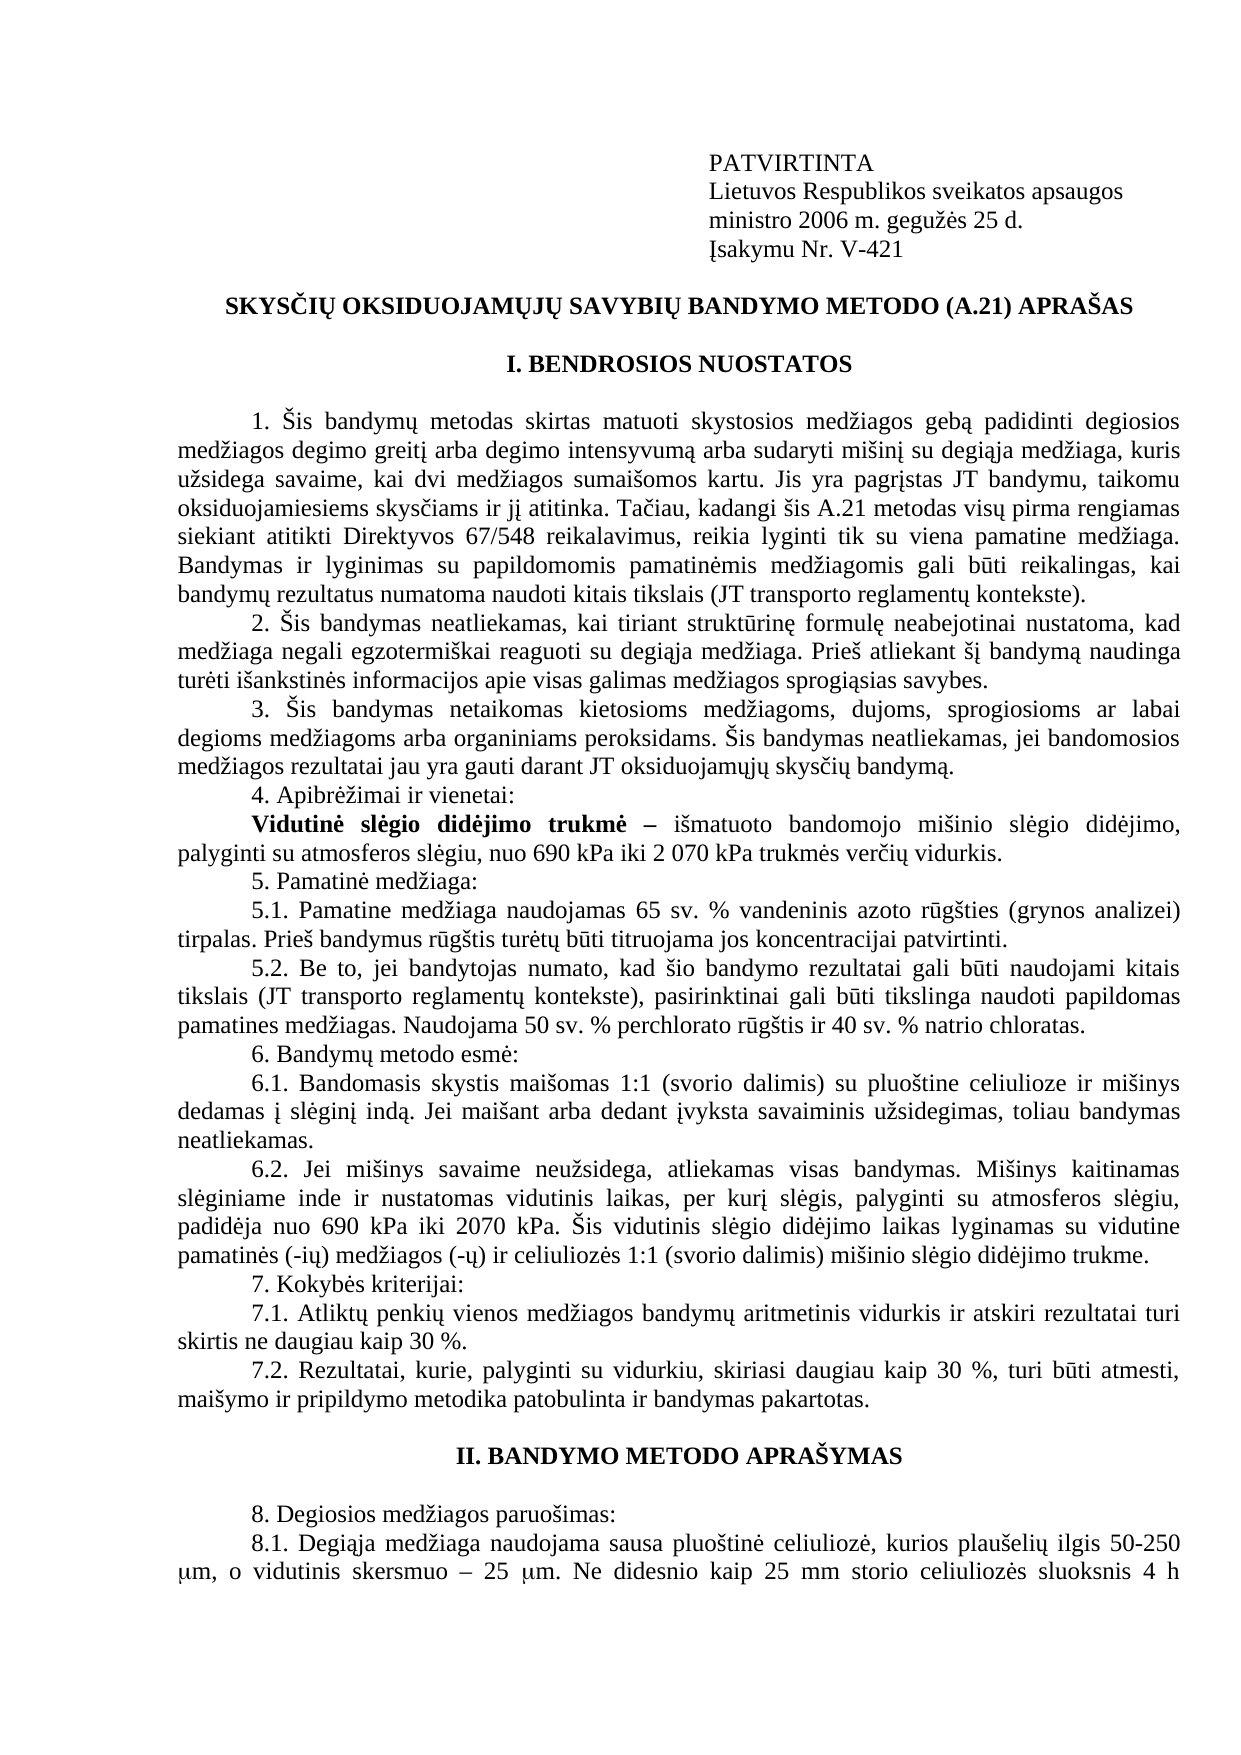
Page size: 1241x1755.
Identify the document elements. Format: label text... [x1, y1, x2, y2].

text 6. Bandymų metodo esmė: [177, 1039, 1181, 1068]
text 7.2. Rezultatai, kurie, palyginti su vidurkiu, skiriasi daugiau kaip 30 %, turi būti atmesti, maišymo ir pripildymo metodika patobulinta ir bandymas pakartotas. [177, 1355, 1181, 1413]
text I. BENDROSIOS NUOSTATOS [177, 349, 1181, 378]
text Lietuvos Respublikos sveikatos apsaugos [177, 176, 1181, 205]
text 6.1. Bandomasis skystis maišomas 1:1 (svorio dalimis) su pluoštine celiulioze ir mišinys dedamas į slėginį indą. Jei maišant arba dedant įvyksta savaiminis užsidegimas, toliau bandymas neatliekamas. [177, 1068, 1181, 1154]
text 5.1. Pamatine medžiaga naudojamas 65 sv. % vandeninis azoto rūgšties (grynos analizei) tirpalas. Prieš bandymus rūgštis turėtų būti titruojama jos koncentracijai patvirtinti. [177, 895, 1181, 953]
text Įsakymu Nr. V-421 [177, 234, 1181, 263]
text 5. Pamatinė medžiaga: [177, 866, 1181, 895]
text ministro 2006 m. gegužės 25 d. [177, 205, 1181, 234]
text SKYSČIŲ OKSIDUOJAMŲJŲ SAVYBIŲ BANDYMO METODO (A.21) APRAŠAS [177, 291, 1181, 320]
text 4. Apibrėžimai ir vienetai: [177, 780, 1181, 809]
text 7.1. Atliktų penkių vienos medžiagos bandymų aritmetinis vidurkis ir atskiri rezultatai turi skirtis ne daugiau kaip 30 %. [177, 1298, 1181, 1355]
text 6.2. Jei mišinys savaime neužsidega, atliekamas visas bandymas. Mišinys kaitinamas slėginiame inde ir nustatomas vidutinis laikas, per kurį slėgis, palyginti su atmosferos slėgiu, padidėja nuo 690 kPa iki 2070 kPa. Šis vidutinis slėgio didėjimo laikas lyginamas su vidutine pamatinės (-ių) medžiagos (-ų) ir celiuliozės 1:1 (svorio dalimis) mišinio slėgio didėjimo trukme. [177, 1154, 1181, 1269]
text PATVIRTINTA [177, 148, 1181, 176]
text 8. Degiosios medžiagos paruošimas: [177, 1499, 1181, 1528]
text II. BANDYMO METODO APRAŠYMAS [177, 1441, 1181, 1470]
text 2. Šis bandymas neatliekamas, kai tiriant struktūrinę formulę neabejotinai nustatoma, kad medžiaga negali egzotermiškai reaguoti su degiąja medžiaga. Prieš atliekant šį bandymą naudinga turėti išankstinės informacijos apie visas galimas medžiagos sprogiąsias savybes. [177, 608, 1181, 694]
text 8.1. Degiąja medžiaga naudojama sausa pluoštinė celiuliozė, kurios plaušelių ilgis 50-250 m, o vidutinis skersmuo – 25 m. Ne didesnio kaip 25 mm storio celiuliozės sluoksnis 4 h [177, 1528, 1181, 1585]
text 7. Kokybės kriterijai: [177, 1269, 1181, 1298]
text 1. Šis bandymų metodas skirtas matuoti skystosios medžiagos gebą padidinti degiosios medžiagos degimo greitį arba degimo intensyvumą arba sudaryti mišinį su degiąja medžiaga, kuris užsidega savaime, kai dvi medžiagos sumaišomos kartu. Jis yra pagrįstas JT bandymu, taikomu oksiduojamiesiems skysčiams ir jį atitinka. Tačiau, kadangi šis A.21 metodas visų pirma rengiamas siekiant atitikti Direktyvos 67/548 reikalavimus, reikia lyginti tik su viena pamatine medžiaga. Bandymas ir lyginimas su papildomomis pamatinėmis medžiagomis gali būti reikalingas, kai bandymų rezultatus numatoma naudoti kitais tikslais (JT transporto reglamentų kontekste). [177, 406, 1181, 608]
text 3. Šis bandymas netaikomas kietosioms medžiagoms, dujoms, sprogiosioms ar labai degioms medžiagoms arba organiniams peroksidams. Šis bandymas neatliekamas, jei bandomosios medžiagos rezultatai jau yra gauti darant JT oksiduojamųjų skysčių bandymą. [177, 694, 1181, 780]
text 5.2. Be to, jei bandytojas numato, kad šio bandymo rezultatai gali būti naudojami kitais tikslais (JT transporto reglamentų kontekste), pasirinktinai gali būti tikslinga naudoti papildomas pamatines medžiagas. Naudojama 50 sv. % perchlorato rūgštis ir 40 sv. % natrio chloratas. [177, 953, 1181, 1039]
text Vidutinė slėgio didėjimo trukmė – išmatuoto bandomojo mišinio slėgio didėjimo, palyginti su atmosferos slėgiu, nuo 690 kPa iki 2 070 kPa trukmės verčių vidurkis. [177, 809, 1181, 866]
